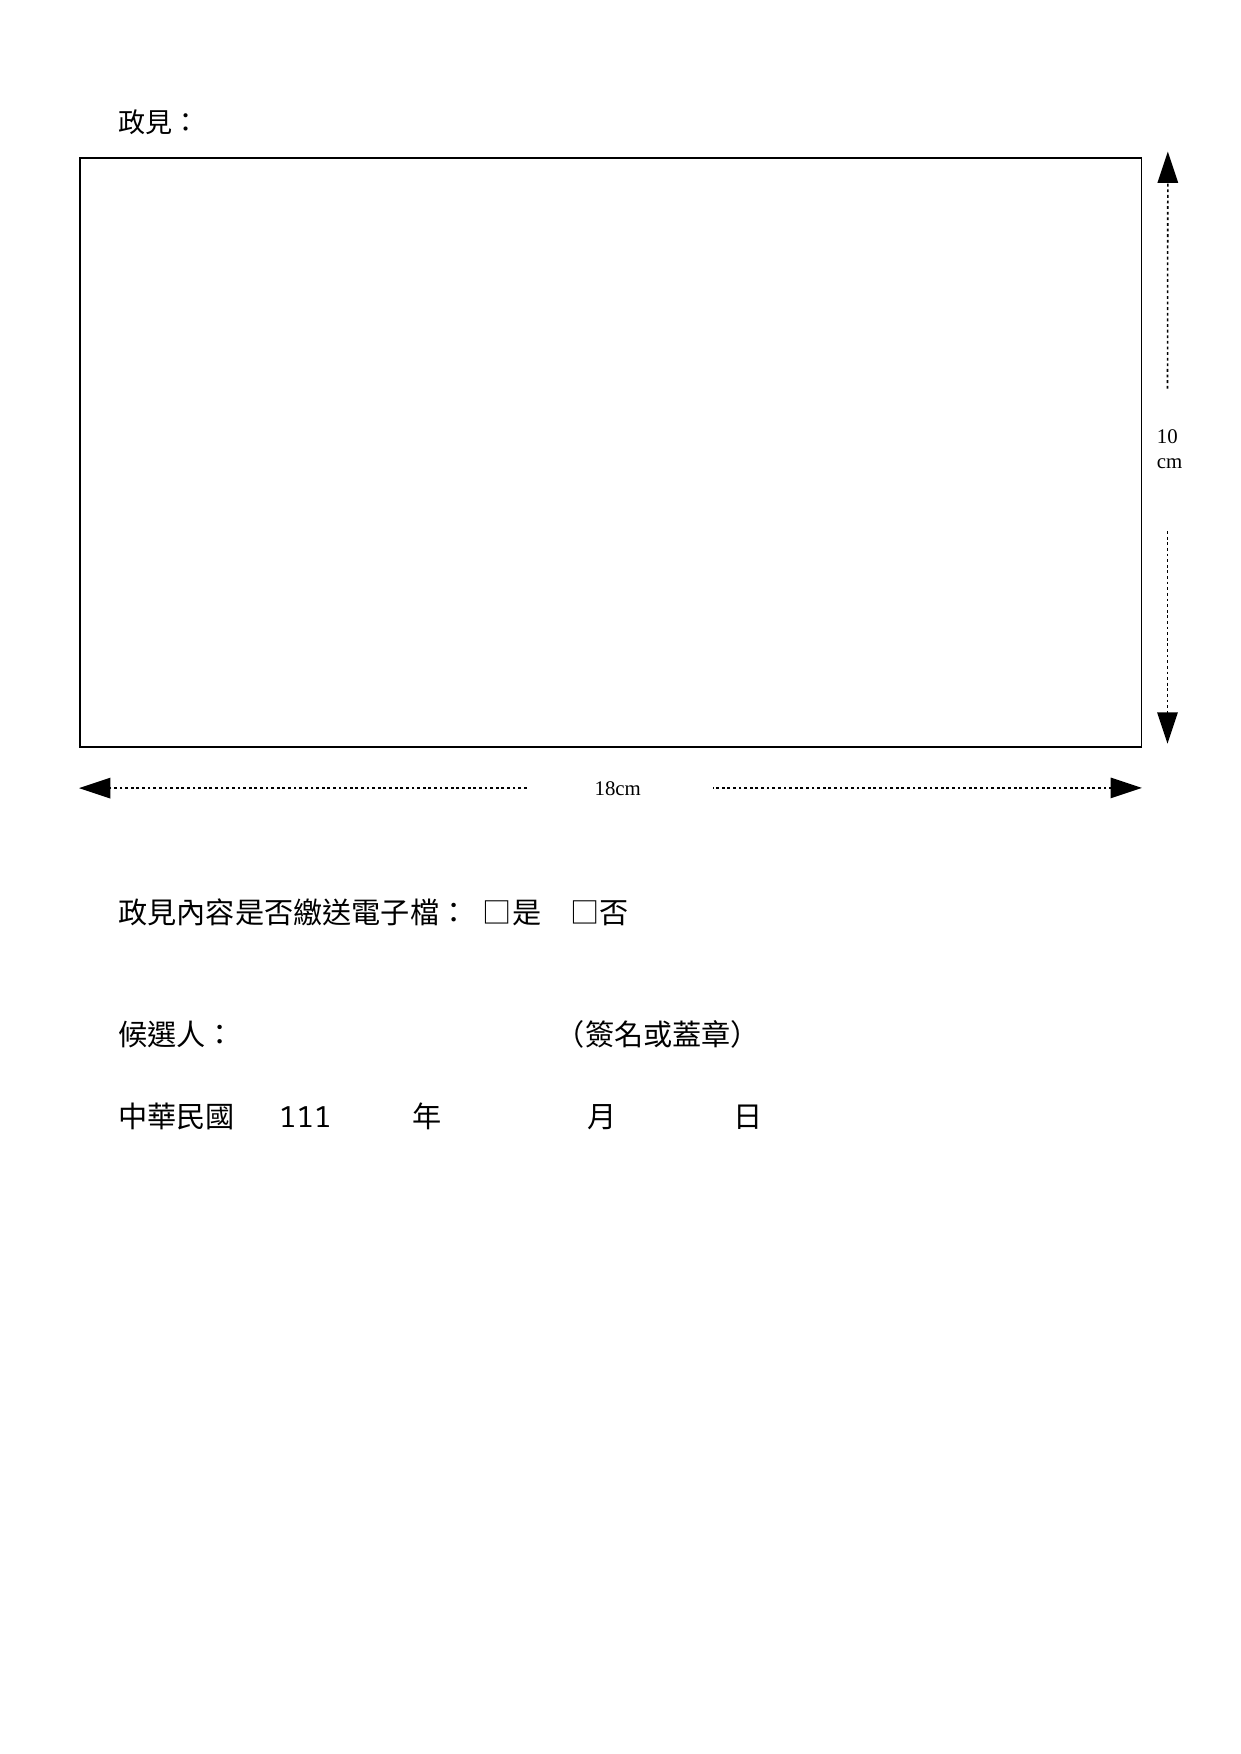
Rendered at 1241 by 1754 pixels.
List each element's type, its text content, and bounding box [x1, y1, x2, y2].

text 政見： [118, 101, 1122, 140]
text 中華民國 111 年 月 日 [118, 1094, 1122, 1136]
text 政見內容是否繳送電子檔： □是 □否 [118, 890, 1122, 932]
text 候選人： （簽名或蓋章） [118, 1012, 1122, 1054]
